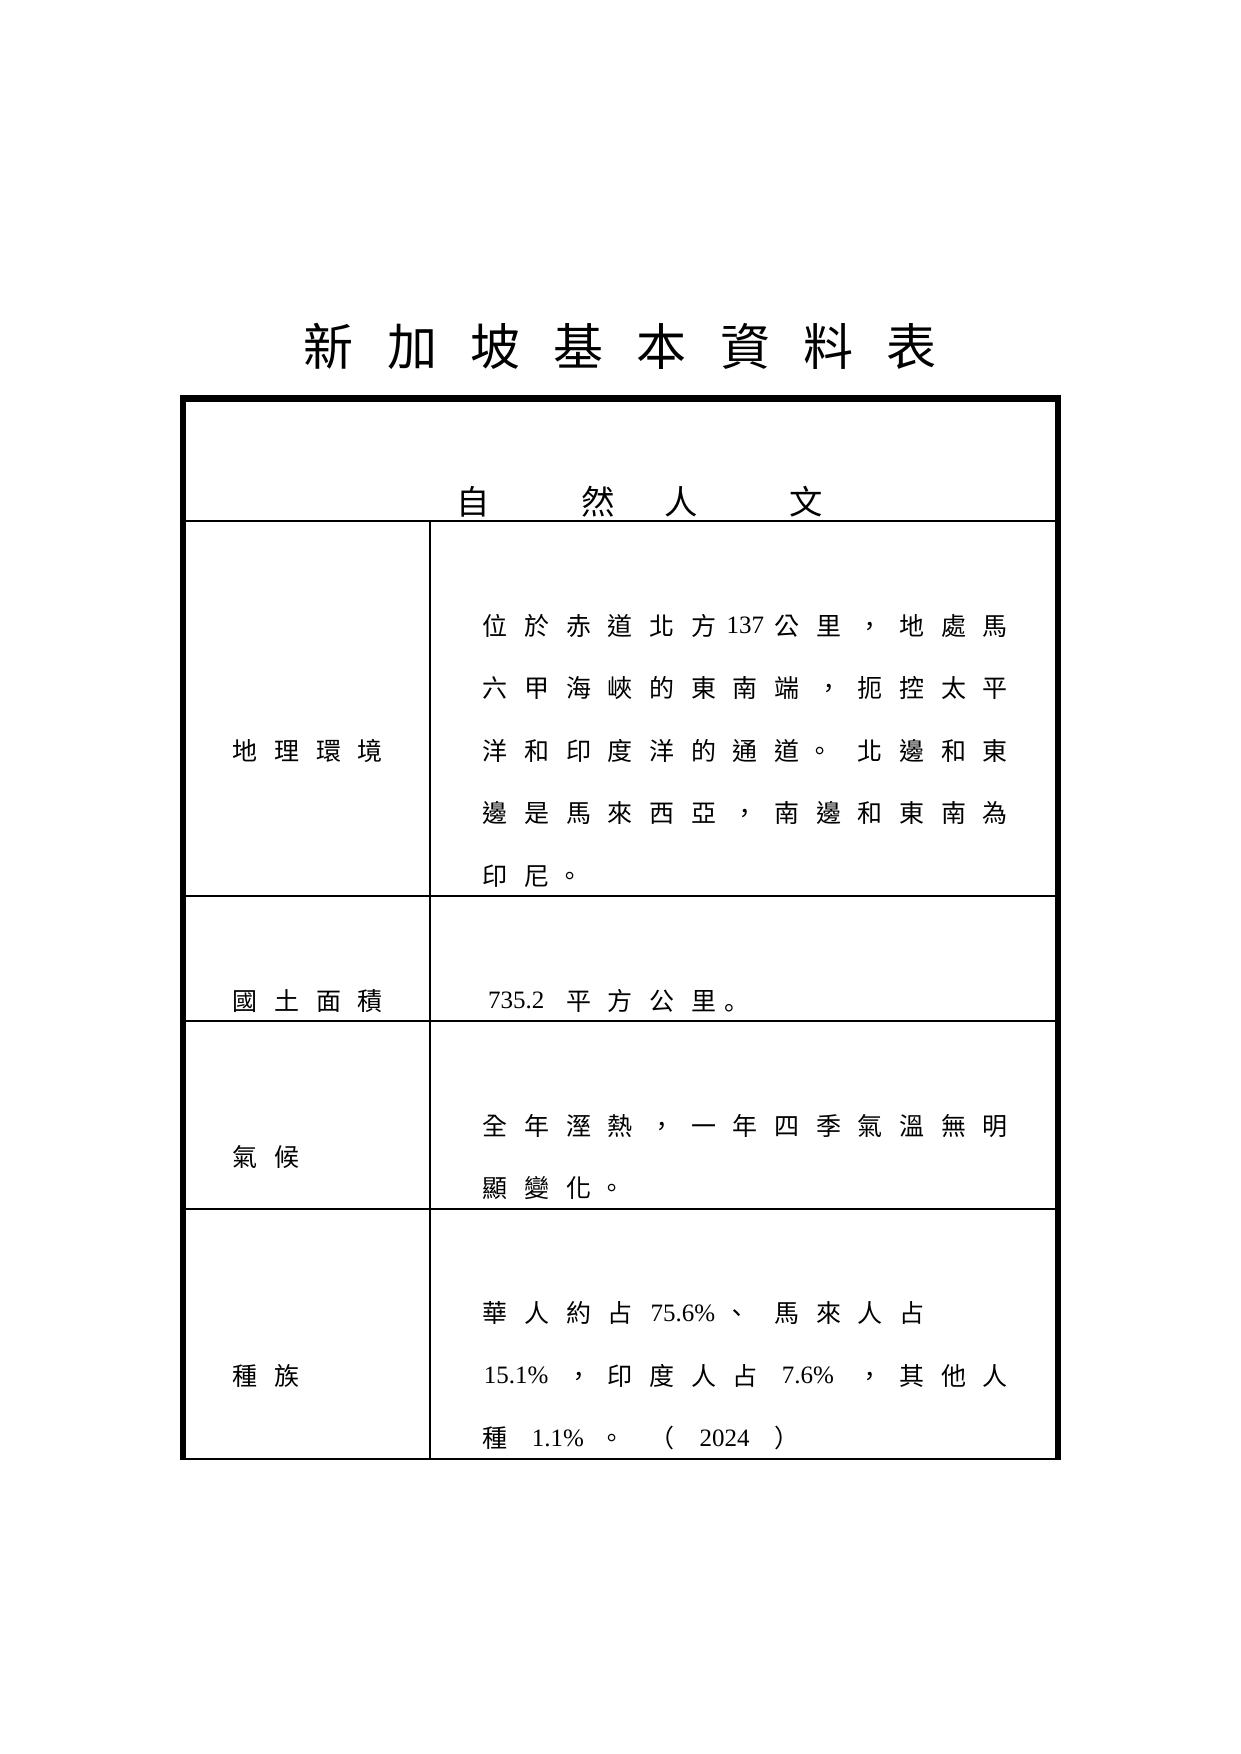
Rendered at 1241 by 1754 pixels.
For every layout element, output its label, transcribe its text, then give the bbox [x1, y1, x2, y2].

table_cell 735.2平方公里。 [431, 897, 1055, 1020]
table_cell 全年溼熱，一年四季氣溫無明顯變化。 [431, 1022, 1055, 1208]
table_cell 華人約占75.6%、馬來人占15.1%，印度人占7.6%，其他人種1.1%。（2024） [431, 1210, 1055, 1458]
table_cell 位於赤道北方137公里，地處馬六甲海峽的東南端，扼控太平洋和印度洋的通道。北邊和東邊是馬來西亞，南邊和東南為印尼。 [431, 522, 1055, 895]
text 新加坡基本資料表 [183, 270, 1058, 395]
table_cell 種族 [186, 1210, 429, 1458]
table_cell 地理環境 [186, 522, 429, 895]
table_header 自 然 人 文 [186, 402, 1055, 520]
table_cell 國土面積 [186, 897, 429, 1020]
table_cell 氣候 [186, 1022, 429, 1208]
